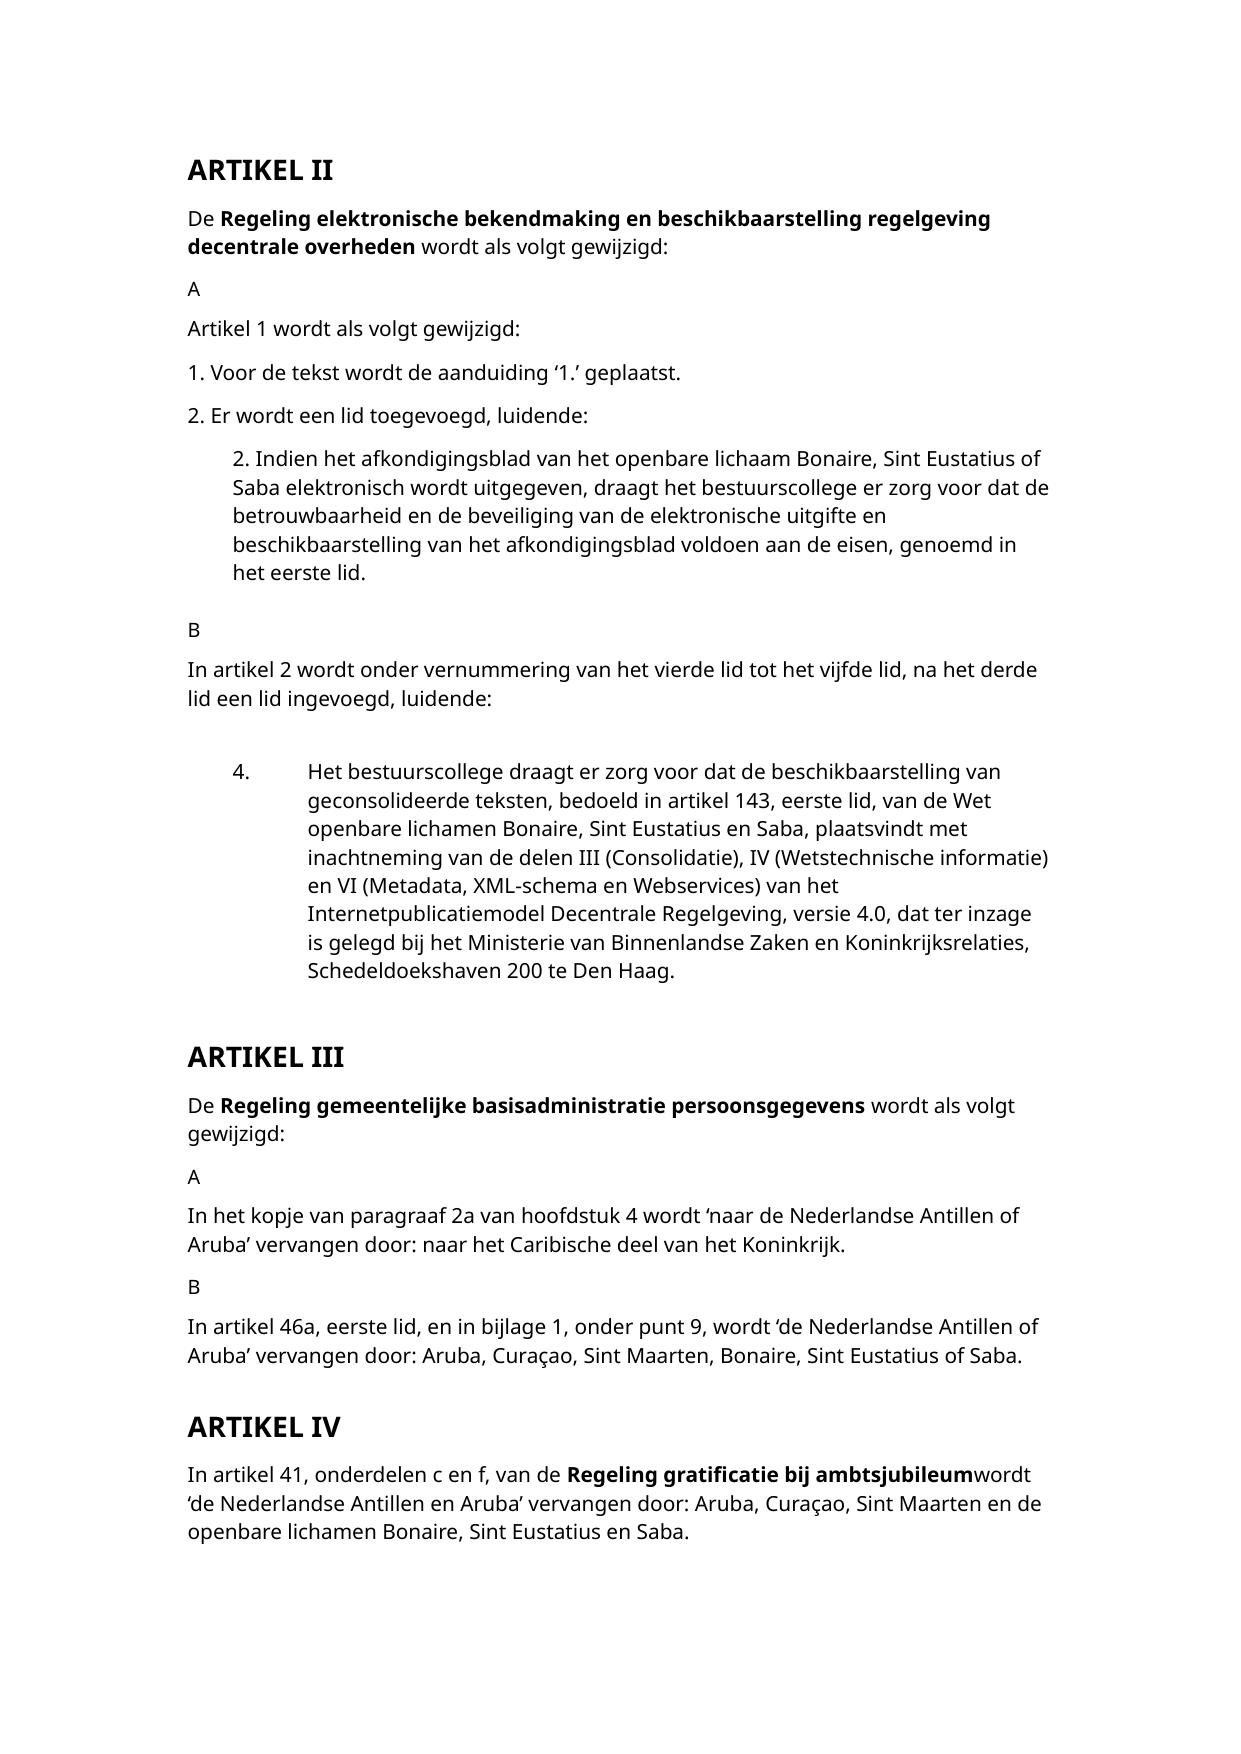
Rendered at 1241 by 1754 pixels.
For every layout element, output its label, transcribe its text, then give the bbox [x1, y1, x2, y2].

text A [187, 1163, 1053, 1190]
text De Regeling gemeentelijke basisadministratie persoonsgegevens wordt als volgt gewijzigd: [187, 1091, 1053, 1148]
text De Regeling elektronische bekendmaking en beschikbaarstelling regelgeving decentrale overheden wordt als volgt gewijzigd: [187, 204, 1053, 261]
text In artikel 2 wordt onder vernummering van het vierde lid tot het vijfde lid, na het derde lid een lid ingevoegd, luidende: [187, 656, 1053, 712]
text In artikel 46a, eerste lid, en in bijlage 1, onder punt 9, wordt ‘de Nederlandse Antillen of Aruba’ vervangen door: Aruba, Curaçao, Sint Maarten, Bonaire, Sint Eustatius of Saba. [187, 1312, 1053, 1369]
text 1. Voor de tekst wordt de aanduiding ‘1.’ geplaatst. [187, 358, 1053, 386]
text B [187, 1273, 1053, 1301]
text Artikel 1 wordt als volgt gewijzigd: [187, 314, 1053, 343]
list Het bestuurscollege draagt er zorg voor dat de beschikbaarstelling van geconsolideerde teksten, bedoeld in artikel 143, eerste lid, van de Wet openbare lichamen Bonaire, Sint Eustatius en Saba, plaatsvindt met inachtneming van de delen III (Consolidatie), IV (Wetstechnische informatie) en VI (Metadata, XML-schema en Webservices) van het Internetpublicatiemodel Decentrale Regelgeving, versie 4.0, dat ter inzage is gelegd bij het Ministerie van Binnenlandse Zaken en Koninkrijksrelaties, Schedeldoekshaven 200 te Den Haag. [232, 757, 1053, 985]
subtitle ARTIKEL IV [187, 1407, 1053, 1445]
text B [187, 617, 1053, 644]
text In artikel 41, onderdelen c en f, van de Regeling gratificatie bij ambtsjubileumwordt ‘de Nederlandse Antillen en Aruba’ vervangen door: Aruba, Curaçao, Sint Maarten en de openbare lichamen Bonaire, Sint Eustatius en Saba. [187, 1460, 1053, 1546]
subtitle ARTIKEL II [187, 150, 1053, 189]
text 2. Indien het afkondigingsblad van het openbare lichaam Bonaire, Sint Eustatius of Saba elektronisch wordt uitgegeven, draagt het bestuurscollege er zorg voor dat de betrouwbaarheid en de beveiliging van de elektronische uitgifte en beschikbaarstelling van het afkondigingsblad voldoen aan de eisen, genoemd in het eerste lid. [232, 444, 1053, 587]
text 2. Er wordt een lid toegevoegd, luidende: [187, 401, 1053, 429]
text In het kopje van paragraaf 2a van hoofdstuk 4 wordt ‘naar de Nederlandse Antillen of Aruba’ vervangen door: naar het Caribische deel van het Koninkrijk. [187, 1202, 1053, 1258]
subtitle ARTIKEL III [187, 1037, 1053, 1076]
text A [187, 276, 1053, 302]
